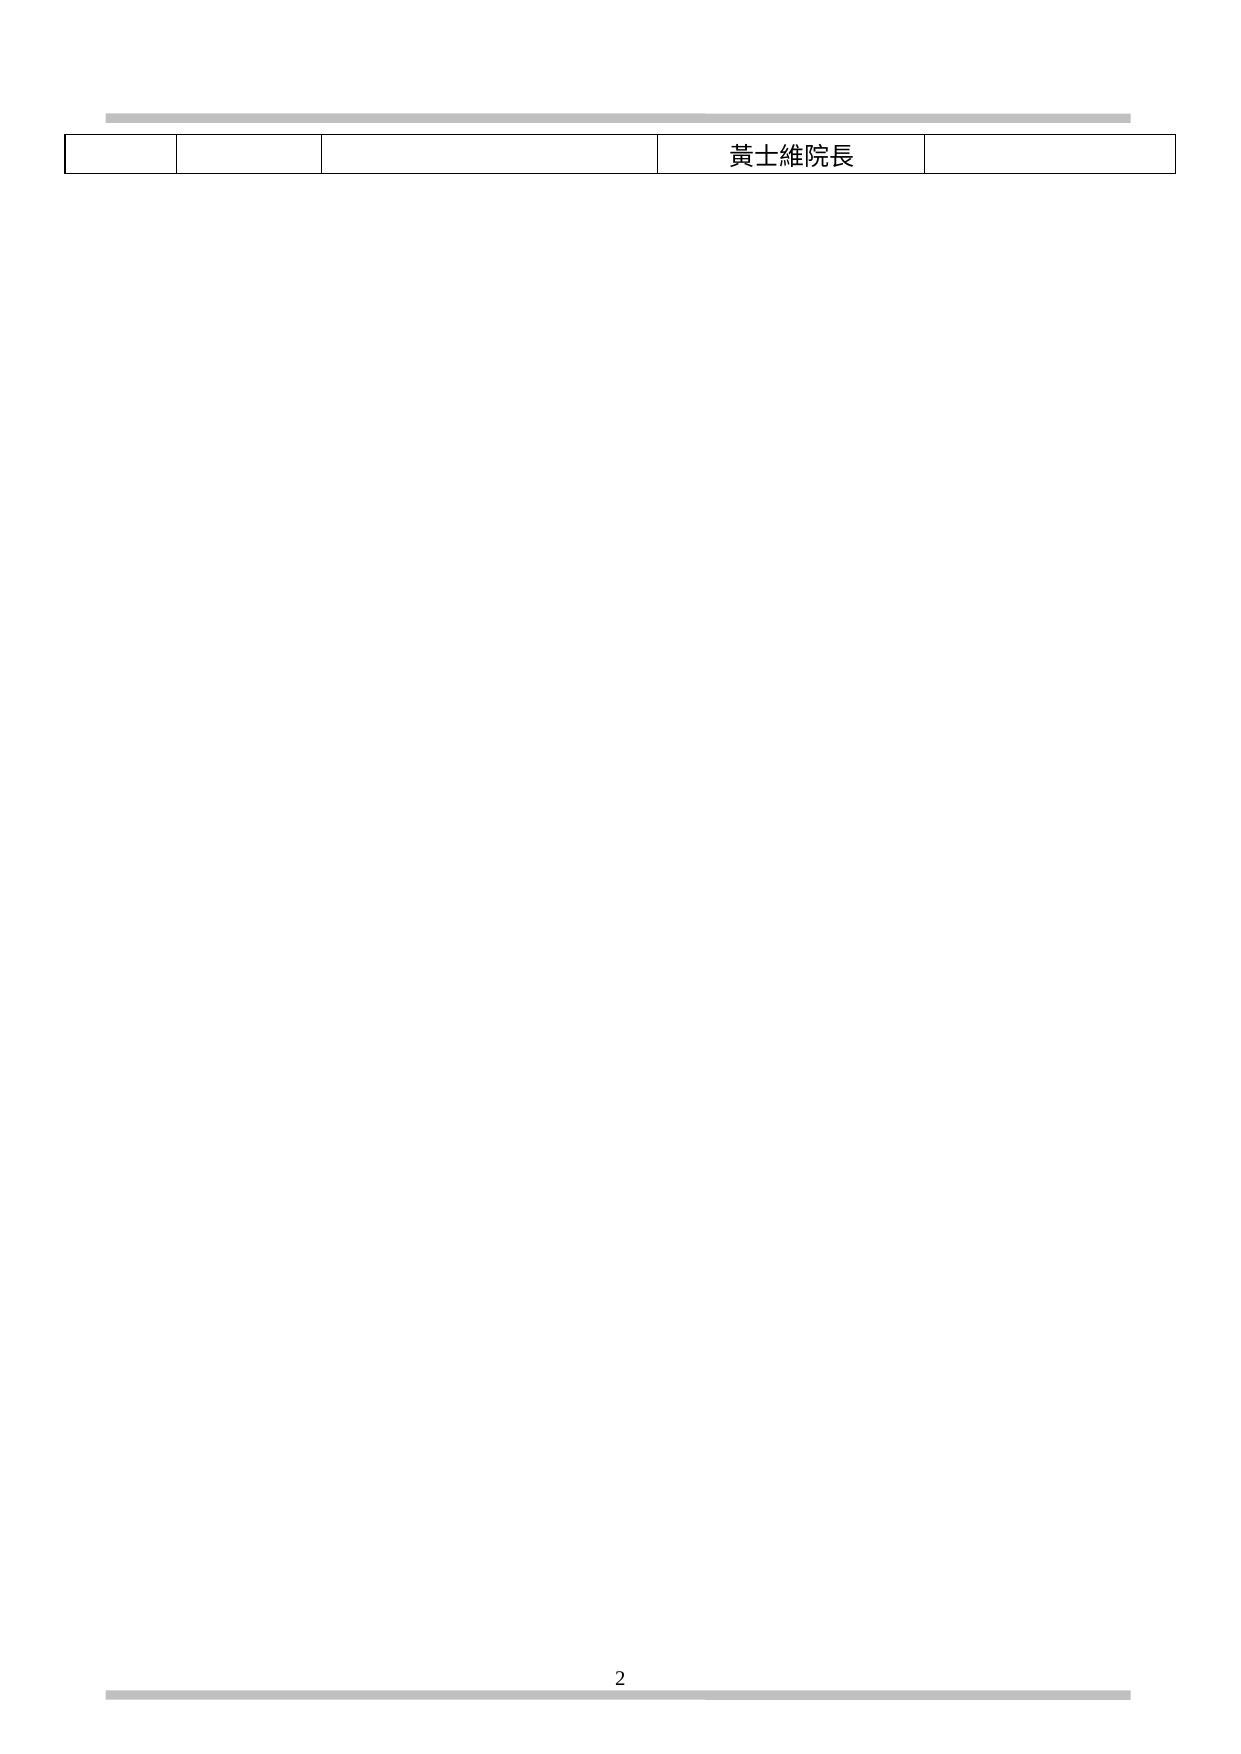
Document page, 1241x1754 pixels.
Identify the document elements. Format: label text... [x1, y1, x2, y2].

table_cell [177, 135, 321, 173]
table_cell [66, 135, 176, 173]
table_cell [322, 135, 657, 173]
table_cell [925, 135, 1175, 173]
table_cell 黃士維院長 [658, 135, 924, 173]
